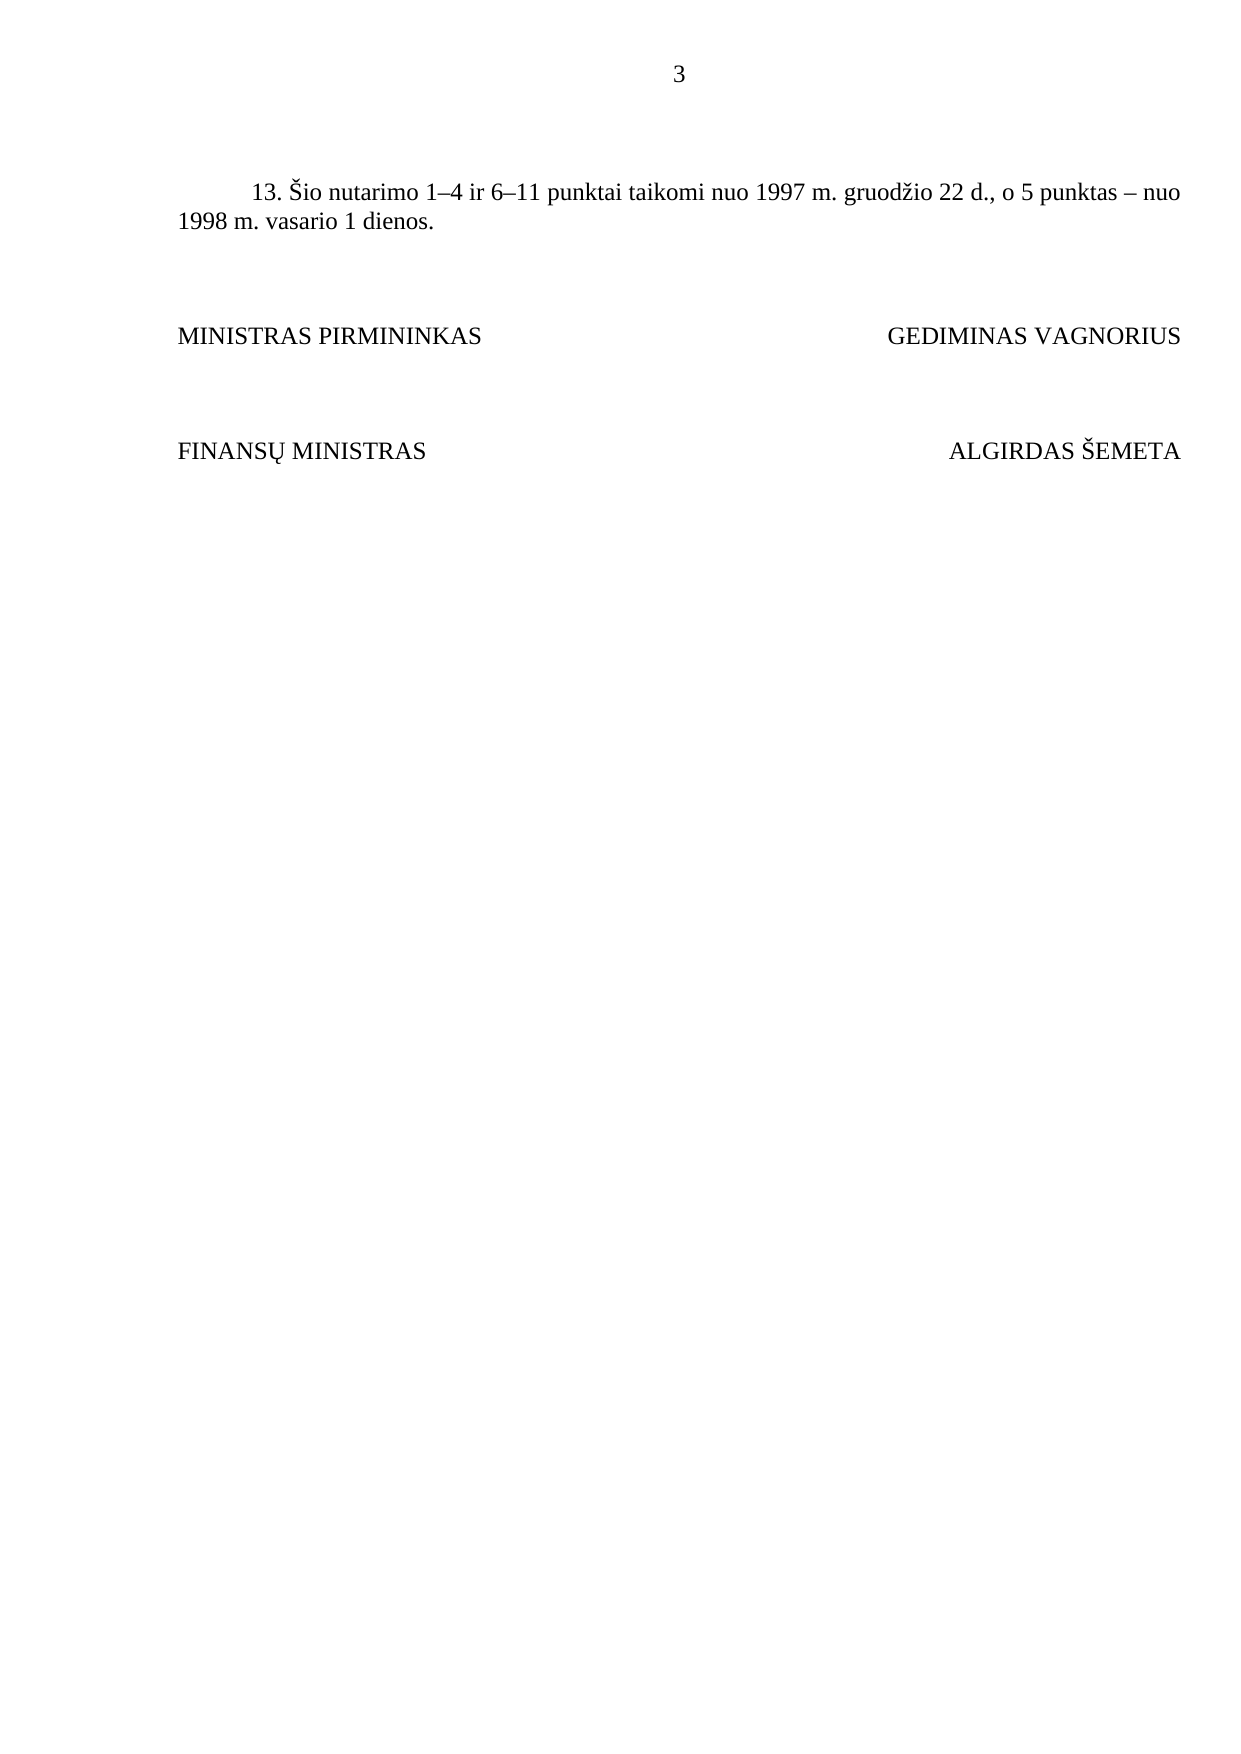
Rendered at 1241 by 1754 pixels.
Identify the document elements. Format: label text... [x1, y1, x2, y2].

text FINANSŲ MINISTRAS ALGIRDAS ŠEMETA [177, 436, 1181, 465]
text 13. Šio nutarimo 1–4 ir 6–11 punktai taikomi nuo 1997 m. gruodžio 22 d., o 5 punktas – nuo 1998 m. vasario 1 dienos. [177, 177, 1181, 235]
text MINISTRAS PIRMININKAS GEDIMINAS VAGNORIUS [177, 321, 1181, 350]
